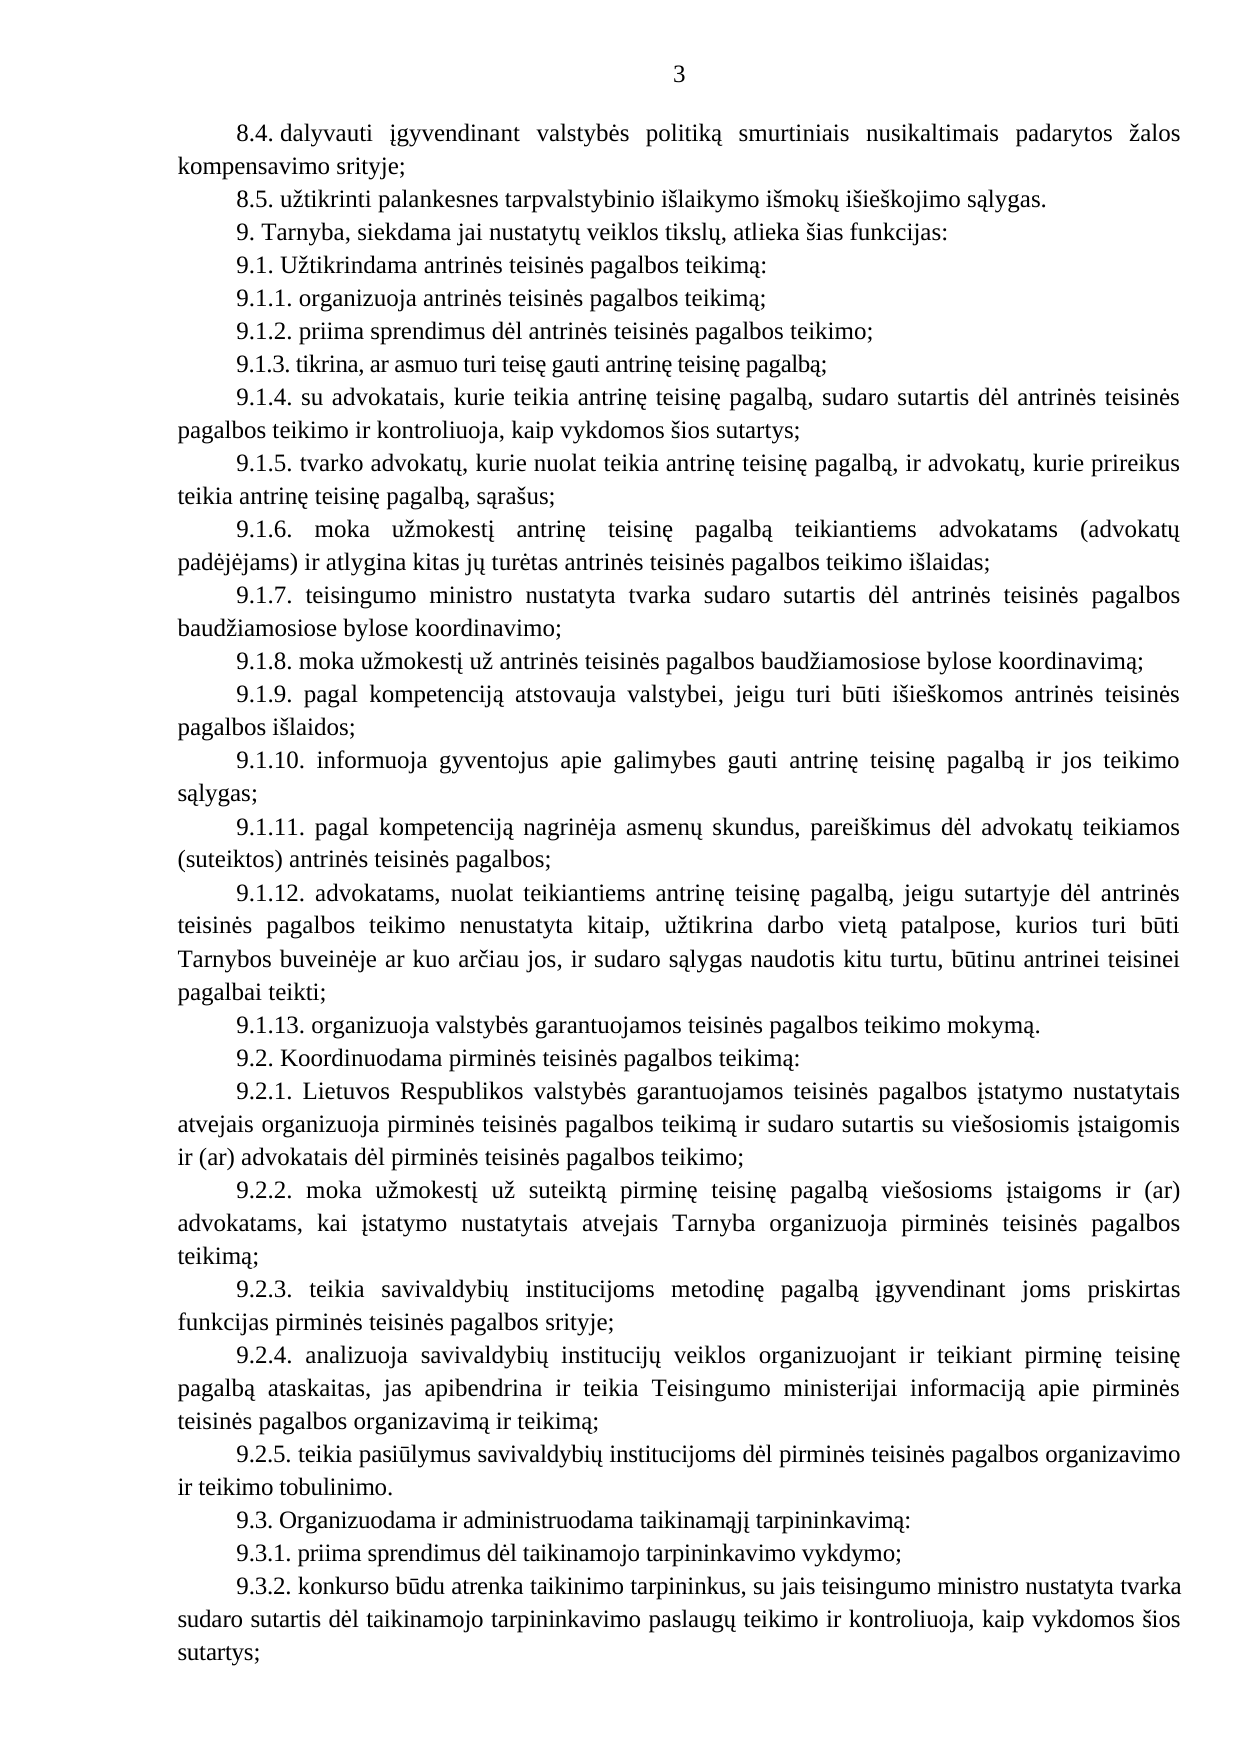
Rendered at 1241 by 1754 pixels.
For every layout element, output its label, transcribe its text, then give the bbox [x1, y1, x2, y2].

text 9.2.1. Lietuvos Respublikos valstybės garantuojamos teisinės pagalbos įstatymo nustatytais atvejais organizuoja pirminės teisinės pagalbos teikimą ir sudaro sutartis su viešosiomis įstaigomis ir (ar) advokatais dėl pirminės teisinės pagalbos teikimo; [177, 1076, 1181, 1171]
text 9.2.4. analizuoja savivaldybių institucijų veiklos organizuojant ir teikiant pirminę teisinę pagalbą ataskaitas, jas apibendrina ir teikia Teisingumo ministerijai informaciją apie pirminės teisinės pagalbos organizavimą ir teikimą; [177, 1340, 1181, 1435]
text 9.1.1. organizuoja antrinės teisinės pagalbos teikimą; [177, 283, 1181, 312]
text 9.2.3. teikia savivaldybių institucijoms metodinę pagalbą įgyvendinant joms priskirtas funkcijas pirminės teisinės pagalbos srityje; [177, 1274, 1181, 1336]
text 9.1.2. priima sprendimus dėl antrinės teisinės pagalbos teikimo; [177, 316, 1181, 345]
text 9.1.3. tikrina, ar asmuo turi teisę gauti antrinę teisinę pagalbą; [177, 349, 1181, 378]
text 9.1.7. teisingumo ministro nustatyta tvarka sudaro sutartis dėl antrinės teisinės pagalbos baudžiamosiose bylose koordinavimo; [177, 580, 1181, 642]
text 9. Tarnyba, siekdama jai nustatytų veiklos tikslų, atlieka šias funkcijas: [177, 217, 1181, 246]
text 9.3.2. konkurso būdu atrenka taikinimo tarpininkus, su jais teisingumo ministro nustatyta tvarka sudaro sutartis dėl taikinamojo tarpininkavimo paslaugų teikimo ir kontroliuoja, kaip vykdomos šios sutartys; [177, 1571, 1181, 1666]
text 9.1.12. advokatams, nuolat teikiantiems antrinę teisinę pagalbą, jeigu sutartyje dėl antrinės teisinės pagalbos teikimo nenustatyta kitaip, užtikrina darbo vietą patalpose, kurios turi būti Tarnybos buveinėje ar kuo arčiau jos, ir sudaro sąlygas naudotis kitu turtu, būtinu antrinei teisinei pagalbai teikti; [177, 878, 1181, 1005]
text 9.1.4. su advokatais, kurie teikia antrinę teisinę pagalbą, sudaro sutartis dėl antrinės teisinės pagalbos teikimo ir kontroliuoja, kaip vykdomos šios sutartys; [177, 382, 1181, 444]
text 9.3.1. priima sprendimus dėl taikinamojo tarpininkavimo vykdymo; [177, 1538, 1181, 1567]
text 9.1.11. pagal kompetenciją nagrinėja asmenų skundus, pareiškimus dėl advokatų teikiamos (suteiktos) antrinės teisinės pagalbos; [177, 812, 1181, 873]
text 9.1.6. moka užmokestį antrinę teisinę pagalbą teikiantiems advokatams (advokatų padėjėjams) ir atlygina kitas jų turėtas antrinės teisinės pagalbos teikimo išlaidas; [177, 514, 1181, 576]
text 9.1. Užtikrindama antrinės teisinės pagalbos teikimą: [177, 250, 1181, 279]
text 8.5. užtikrinti palankesnes tarpvalstybinio išlaikymo išmokų išieškojimo sąlygas. [177, 184, 1181, 213]
text 9.1.13. organizuoja valstybės garantuojamos teisinės pagalbos teikimo mokymą. [177, 1010, 1181, 1038]
text 9.3. Organizuodama ir administruodama taikinamąjį tarpininkavimą: [177, 1505, 1181, 1534]
text 9.1.9. pagal kompetenciją atstovauja valstybei, jeigu turi būti išieškomos antrinės teisinės pagalbos išlaidos; [177, 679, 1181, 741]
text 9.1.5. tvarko advokatų, kurie nuolat teikia antrinę teisinę pagalbą, ir advokatų, kurie prireikus teikia antrinę teisinę pagalbą, sąrašus; [177, 448, 1181, 510]
text 8.4. dalyvauti įgyvendinant valstybės politiką smurtiniais nusikaltimais padarytos žalos kompensavimo srityje; [177, 118, 1181, 180]
text 9.1.8. moka užmokestį už antrinės teisinės pagalbos baudžiamosiose bylose koordinavimą; [177, 646, 1181, 675]
text 9.1.10. informuoja gyventojus apie galimybes gauti antrinę teisinę pagalbą ir jos teikimo sąlygas; [177, 746, 1181, 807]
text 9.2.5. teikia pasiūlymus savivaldybių institucijoms dėl pirminės teisinės pagalbos organizavimo ir teikimo tobulinimo. [177, 1439, 1181, 1501]
text 9.2.2. moka užmokestį už suteiktą pirminę teisinę pagalbą viešosioms įstaigoms ir (ar) advokatams, kai įstatymo nustatytais atvejais Tarnyba organizuoja pirminės teisinės pagalbos teikimą; [177, 1175, 1181, 1269]
text 9.2. Koordinuodama pirminės teisinės pagalbos teikimą: [177, 1043, 1181, 1071]
